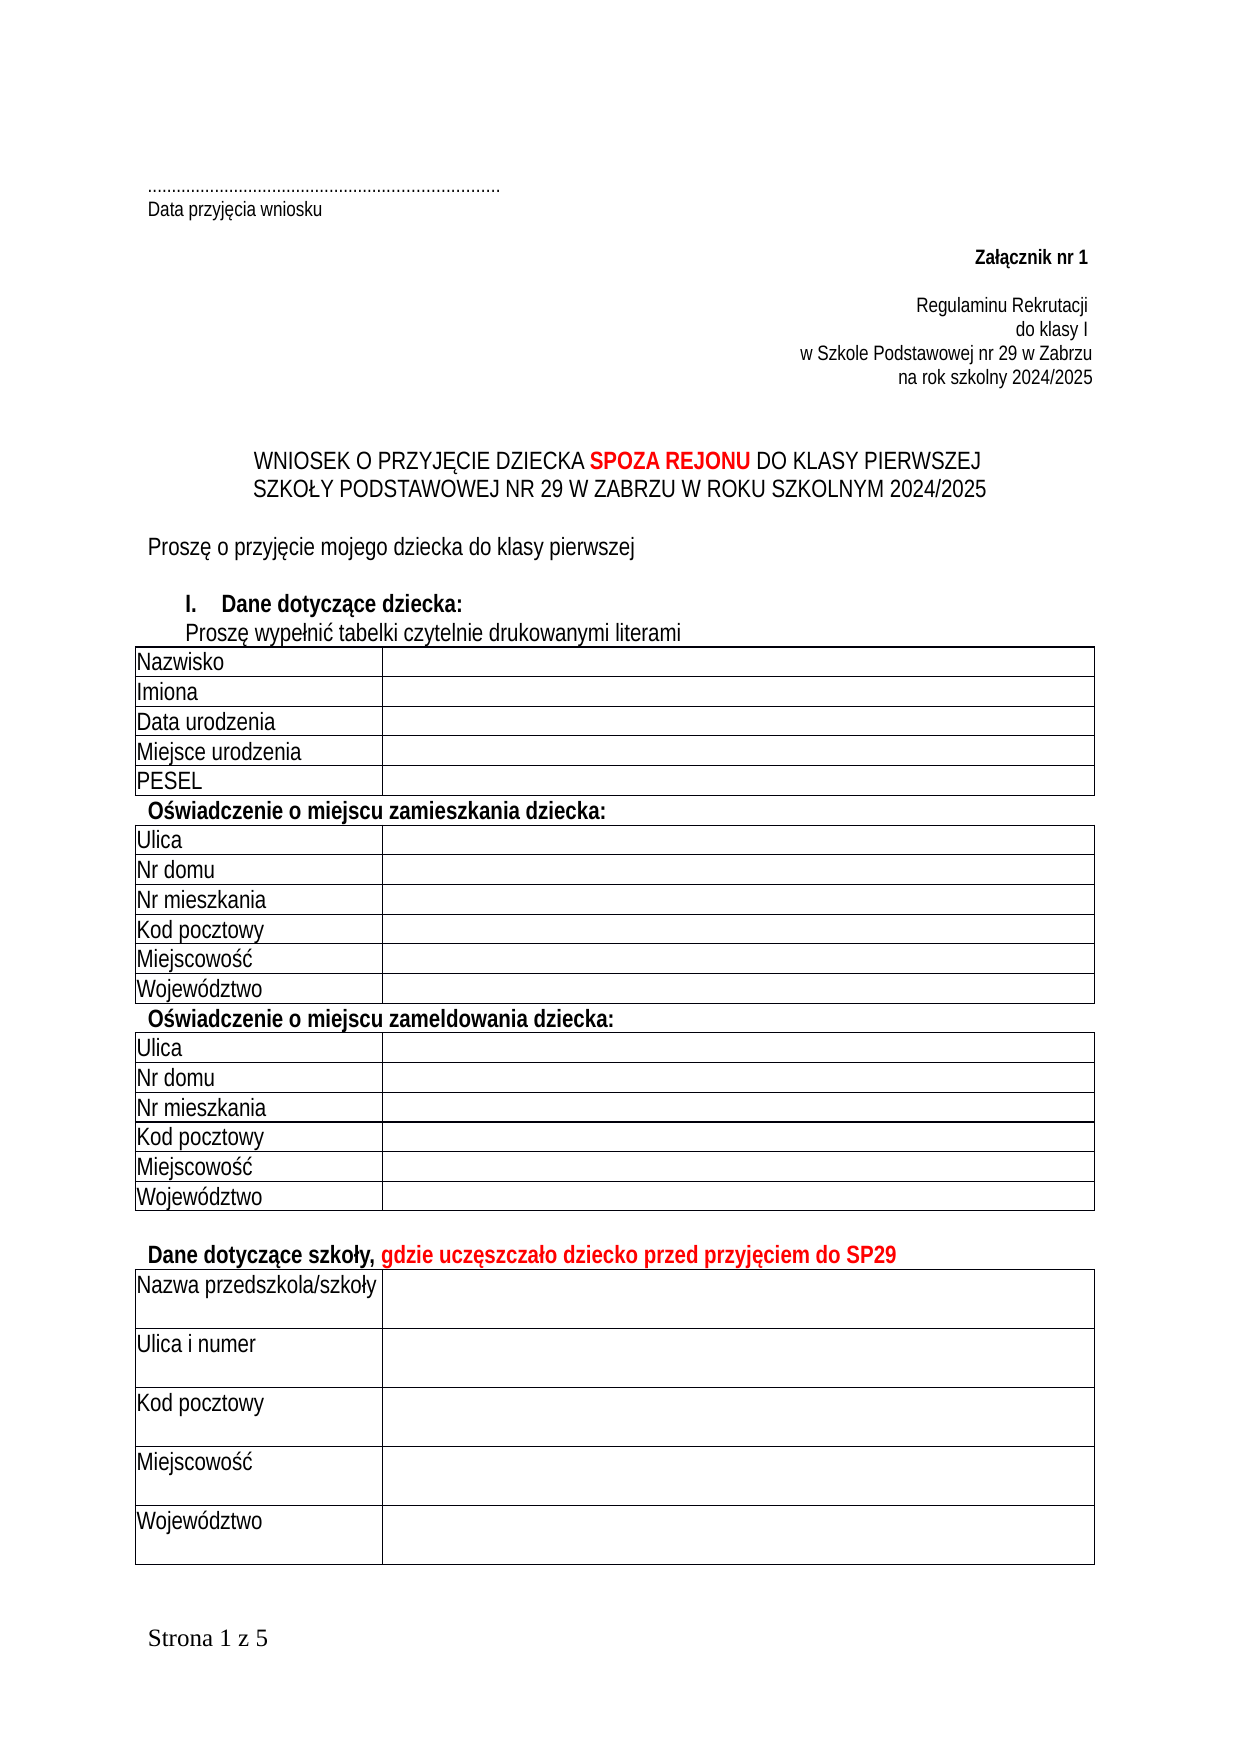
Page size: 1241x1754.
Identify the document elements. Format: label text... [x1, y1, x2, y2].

table_cell [383, 1447, 1094, 1505]
table_cell [383, 1063, 1094, 1092]
table_cell Województwo [136, 974, 382, 1003]
table_header Ulica [136, 826, 382, 854]
table_cell [383, 766, 1094, 795]
table_cell Miejsce urodzenia [136, 736, 382, 765]
table_cell [383, 1123, 1094, 1151]
text SZKOŁY PODSTAWOWEJ NR 29 W ZABRZU W ROKU SZKOLNYM 2024/2025 [148, 474, 1093, 503]
table_cell Nr domu [136, 1063, 382, 1092]
table_cell [383, 707, 1094, 735]
table_cell Kod pocztowy [136, 1388, 382, 1446]
table_cell [383, 1152, 1094, 1181]
table_cell [383, 1182, 1094, 1210]
text Dane dotyczące szkoły, gdzie uczęszczało dziecko przed przyjęciem do SP29 [148, 1240, 1093, 1269]
text Załącznik nr 1 [148, 245, 1093, 269]
list Dane dotyczące dziecka: [185, 589, 1093, 618]
text Oświadczenie o miejscu zameldowania dziecka: [148, 1004, 1093, 1032]
table_cell Nr domu [136, 855, 382, 884]
table_cell Miejscowość [136, 1152, 382, 1181]
table_cell PESEL [136, 766, 382, 795]
table_cell Województwo [136, 1182, 382, 1210]
table_cell [383, 1388, 1094, 1446]
table_cell [383, 944, 1094, 973]
text Data przyjęcia wniosku [148, 197, 1093, 221]
table_header [383, 648, 1094, 676]
table_header Nazwisko [136, 648, 382, 676]
table_cell [383, 1329, 1094, 1387]
text WNIOSEK O PRZYJĘCIE DZIECKA SPOZA REJONU DO KLASY PIERWSZEJ [148, 446, 1093, 474]
table_header [383, 826, 1094, 854]
table_cell Miejscowość [136, 944, 382, 973]
table_cell [383, 855, 1094, 884]
table_cell Kod pocztowy [136, 1123, 382, 1151]
table_cell [383, 885, 1094, 913]
table_cell Kod pocztowy [136, 915, 382, 943]
table_cell Data urodzenia [136, 707, 382, 735]
list do klasy I [555, 317, 1093, 341]
list na rok szkolny 2024/2025 [815, 364, 1093, 388]
table_cell Nr mieszkania [136, 885, 382, 913]
table_cell [383, 677, 1094, 706]
table_cell Ulica i numer [136, 1329, 382, 1387]
table_header Ulica [136, 1033, 382, 1062]
table_cell [383, 1093, 1094, 1121]
table_cell Miejscowość [136, 1447, 382, 1505]
table_header Nazwa przedszkola/szkoły [136, 1270, 382, 1328]
text Proszę wypełnić tabelki czytelnie drukowanymi literami [185, 618, 1093, 646]
table_cell [383, 736, 1094, 765]
table_cell Województwo [136, 1506, 382, 1564]
table_cell [383, 1506, 1094, 1564]
text Proszę o przyjęcie mojego dziecka do klasy pierwszej [148, 532, 1093, 560]
table_cell Imiona [136, 677, 382, 706]
text w Szkole Podstawowej nr 29 w Zabrzu [738, 341, 1093, 364]
table_cell [383, 974, 1094, 1003]
table_cell Nr mieszkania [136, 1093, 382, 1121]
table_cell [383, 915, 1094, 943]
text Oświadczenie o miejscu zamieszkania dziecka: [148, 796, 1093, 824]
table_header [383, 1033, 1094, 1062]
text Regulaminu Rekrutacji [295, 269, 1093, 317]
table_header [383, 1270, 1094, 1328]
